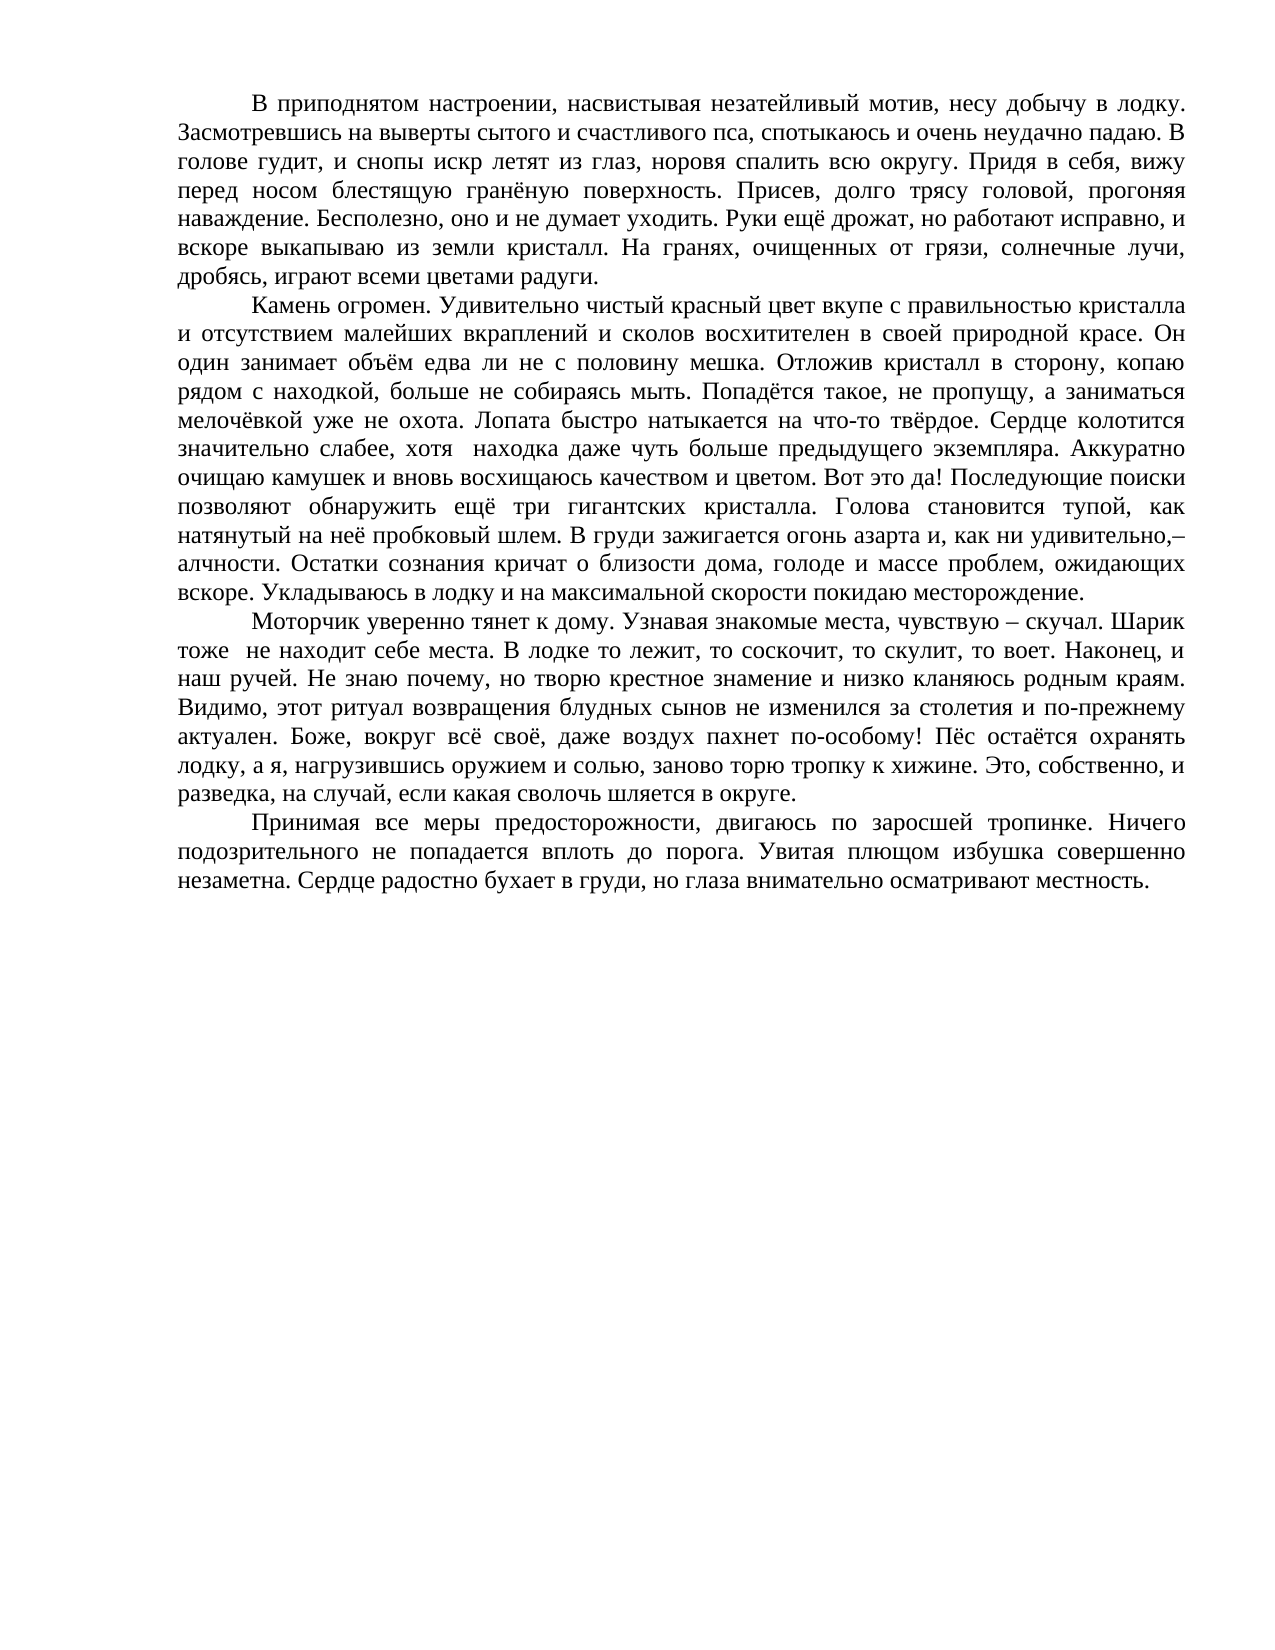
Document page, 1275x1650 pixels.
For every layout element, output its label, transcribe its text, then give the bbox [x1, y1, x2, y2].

text Моторчик уверенно тянет к дому. Узнавая знакомые места, чувствую – скучал. Шарик тоже не находит себе места. В лодке то лежит, то соскочит, то скулит, то воет. Наконец, и наш ручей. Не знаю почему, но творю крестное знамение и низко кланяюсь родным краям. Видимо, этот ритуал возвращения блудных сынов не изменился за столетия и по-прежнему актуален. Боже, вокруг всё своё, даже воздух пахнет по-особому! Пёс остаётся охранять лодку, а я, нагрузившись оружием и солью, заново торю тропку к хижине. Это, собственно, и разведка, на случай, если какая сволочь шляется в округе. [177, 606, 1186, 807]
text В приподнятом настроении, насвистывая незатейливый мотив, несу добычу в лодку. Засмотревшись на выверты сытого и счастливого пса, спотыкаюсь и очень неудачно падаю. В голове гудит, и снопы искр летят из глаз, норовя спалить всю округу. Придя в себя, вижу перед носом блестящую гранёную поверхность. Присев, долго трясу головой, прогоняя наваждение. Бесполезно, оно и не думает уходить. Руки ещё дрожат, но работают исправно, и вскоре выкапываю из земли кристалл. На гранях, очищенных от грязи, солнечные лучи, дробясь, играют всеми цветами радуги. [177, 88, 1186, 290]
text Камень огромен. Удивительно чистый красный цвет вкупе с правильностью кристалла и отсутствием малейших вкраплений и сколов восхитителен в своей природной красе. Он один занимает объём едва ли не с половину мешка. Отложив кристалл в сторону, копаю рядом с находкой, больше не собираясь мыть. Попадётся такое, не пропущу, а заниматься мелочёвкой уже не охота. Лопата быстро натыкается на что-то твёрдое. Сердце колотится значительно слабее, хотя находка даже чуть больше предыдущего экземпляра. Аккуратно очищаю камушек и вновь восхищаюсь качеством и цветом. Вот это да! Последующие поиски позволяют обнаружить ещё три гигантских кристалла. Голова становится тупой, как натянутый на неё пробковый шлем. В груди зажигается огонь азарта и, как ни удивительно,– алчности. Остатки сознания кричат о близости дома, голоде и массе проблем, ожидающих вскоре. Укладываюсь в лодку и на максимальной скорости покидаю месторождение. [177, 290, 1186, 606]
text Принимая все меры предосторожности, двигаюсь по заросшей тропинке. Ничего подозрительного не попадается вплоть до порога. Увитая плющом избушка совершенно незаметна. Сердце радостно бухает в груди, но глаза внимательно осматривают местность. [177, 807, 1186, 893]
